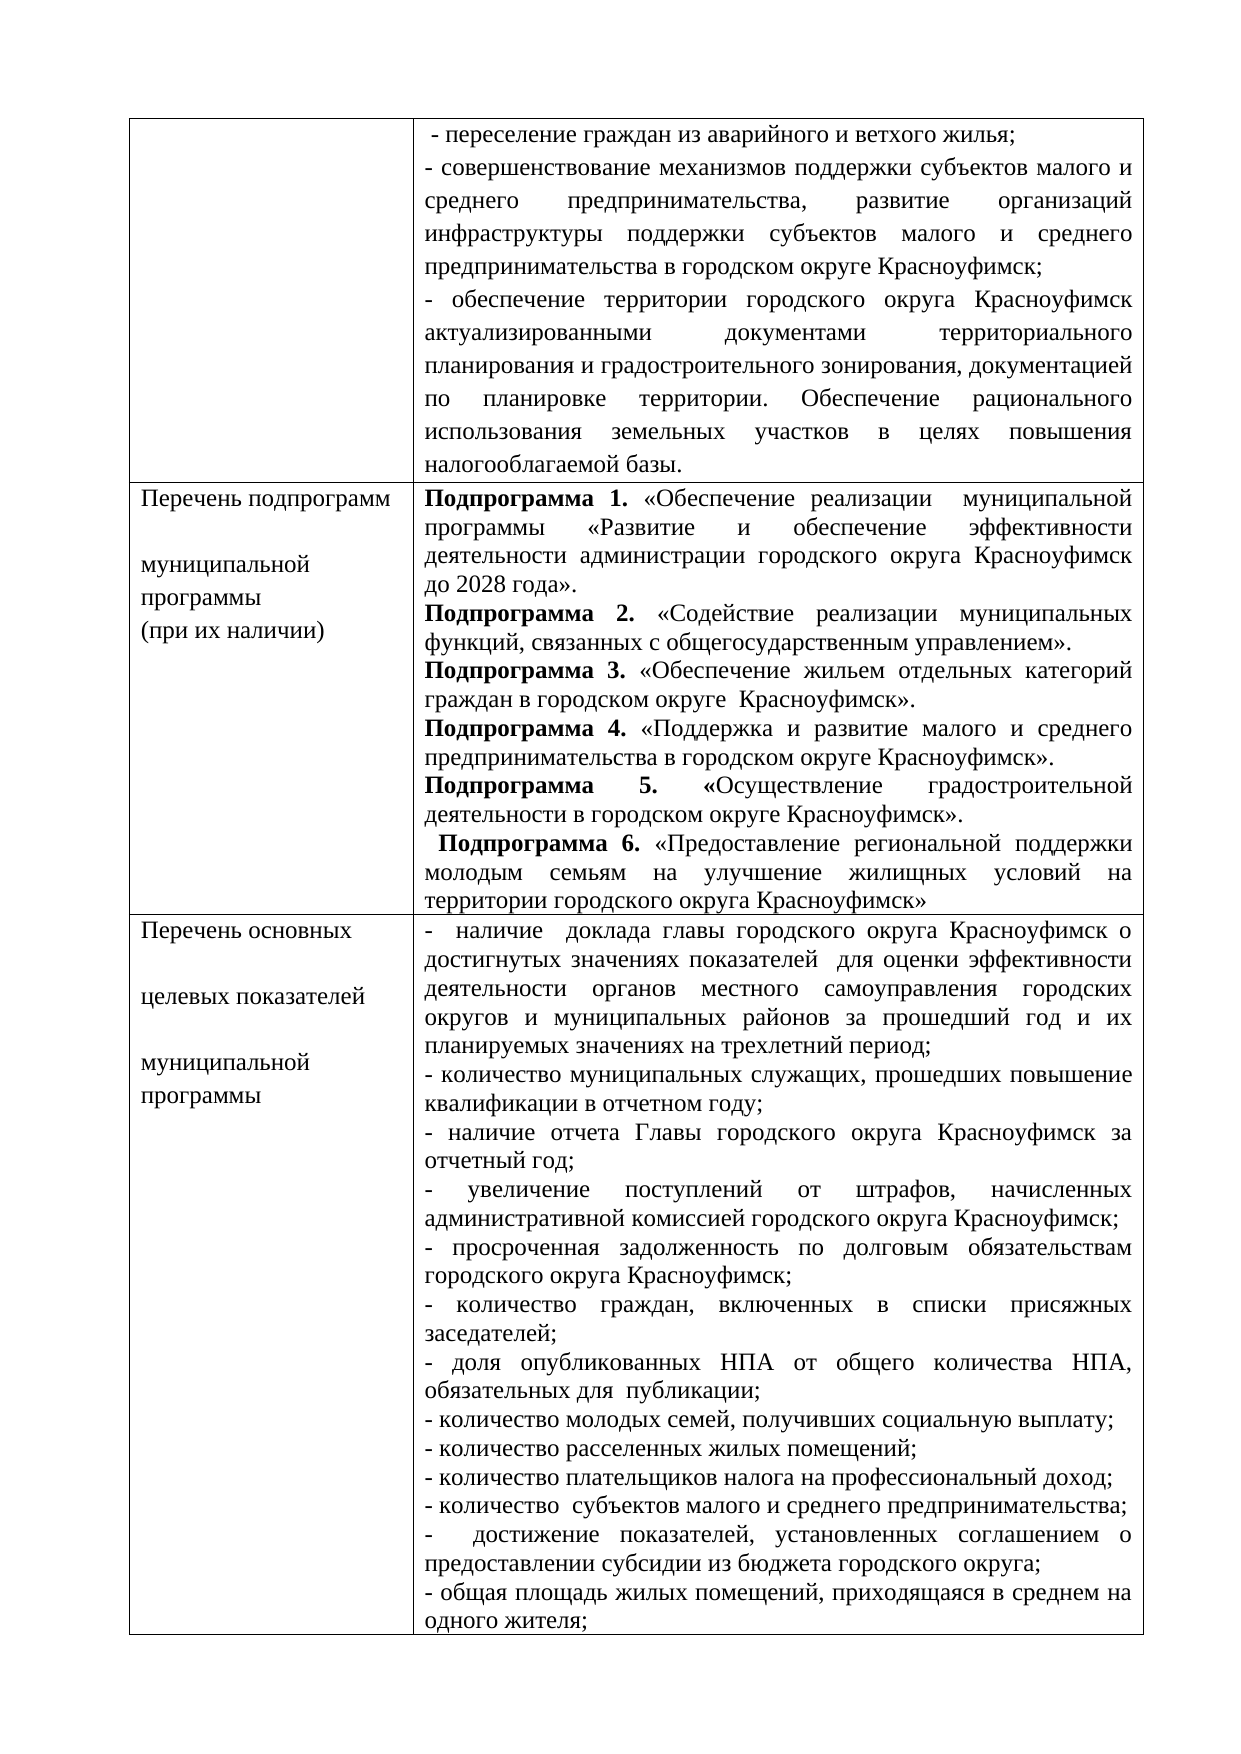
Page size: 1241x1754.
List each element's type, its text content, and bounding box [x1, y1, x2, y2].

table_cell Перечень подпрограмм муниципальной программы (при их наличии) [130, 483, 413, 914]
table_cell - наличие доклада главы городского округа Красноуфимск о достигнутых значениях показателей для оценки эффективности деятельности органов местного самоуправления городских округов и муниципальных районов за прошедший год и их планируемых значениях на трехлетний период; - количество муниципальных служащих, прошедших повышение квалификации в отчетном году; - наличие отчета Главы городского округа Красноуфимск за отчетный год; - увеличение поступлений от штрафов, начисленных административной комиссией городского округа Красноуфимск; - просроченная задолженность по долговым обязательствам городского округа Красноуфимск; - количество граждан, включенных в списки присяжных заседателей; - доля опубликованных НПА от общего количества НПА, обязательных для публикации; - количество молодых семей, получивших социальную выплату; - количество расселенных жилых помещений; - количество плательщиков налога на профессиональный доход; - количество субъектов малого и среднего предпринимательства; - достижение показателей, установленных соглашением о предоставлении субсидии из бюджета городского округа; - общая площадь жилых помещений, приходящаяся в среднем на одного жителя; [414, 915, 1143, 1634]
table_cell Подпрограмма 1. «Обеспечение реализации муниципальной программы «Развитие и обеспечение эффективности деятельности администрации городского округа Красноуфимск до 2028 года». Подпрограмма 2. «Содействие реализации муниципальных функций, связанных с общегосударственным управлением». Подпрограмма 3. «Обеспечение жильем отдельных категорий граждан в городском округе Красноуфимск». Подпрограмма 4. «Поддержка и развитие малого и среднего предпринимательства в городском округе Красноуфимск». Подпрограмма 5. «Осуществление градостроительной деятельности в городском округе Красноуфимск». Подпрограмма 6. «Предоставление региональной поддержки молодым семьям на улучшение жилищных условий на территории городского округа Красноуфимск» [414, 483, 1143, 914]
table_cell Перечень основных целевых показателей муниципальной программы [130, 915, 413, 1634]
table_cell [130, 119, 413, 482]
table_cell - переселение граждан из аварийного и ветхого жилья; - совершенствование механизмов поддержки субъектов малого и среднего предпринимательства, развитие организаций инфраструктуры поддержки субъектов малого и среднего предпринимательства в городском округе Красноуфимск; - обеспечение территории городского округа Красноуфимск актуализированными документами территориального планирования и градостроительного зонирования, документацией по планировке территории. Обеспечение рационального использования земельных участков в целях повышения налогооблагаемой базы. [414, 119, 1143, 482]
